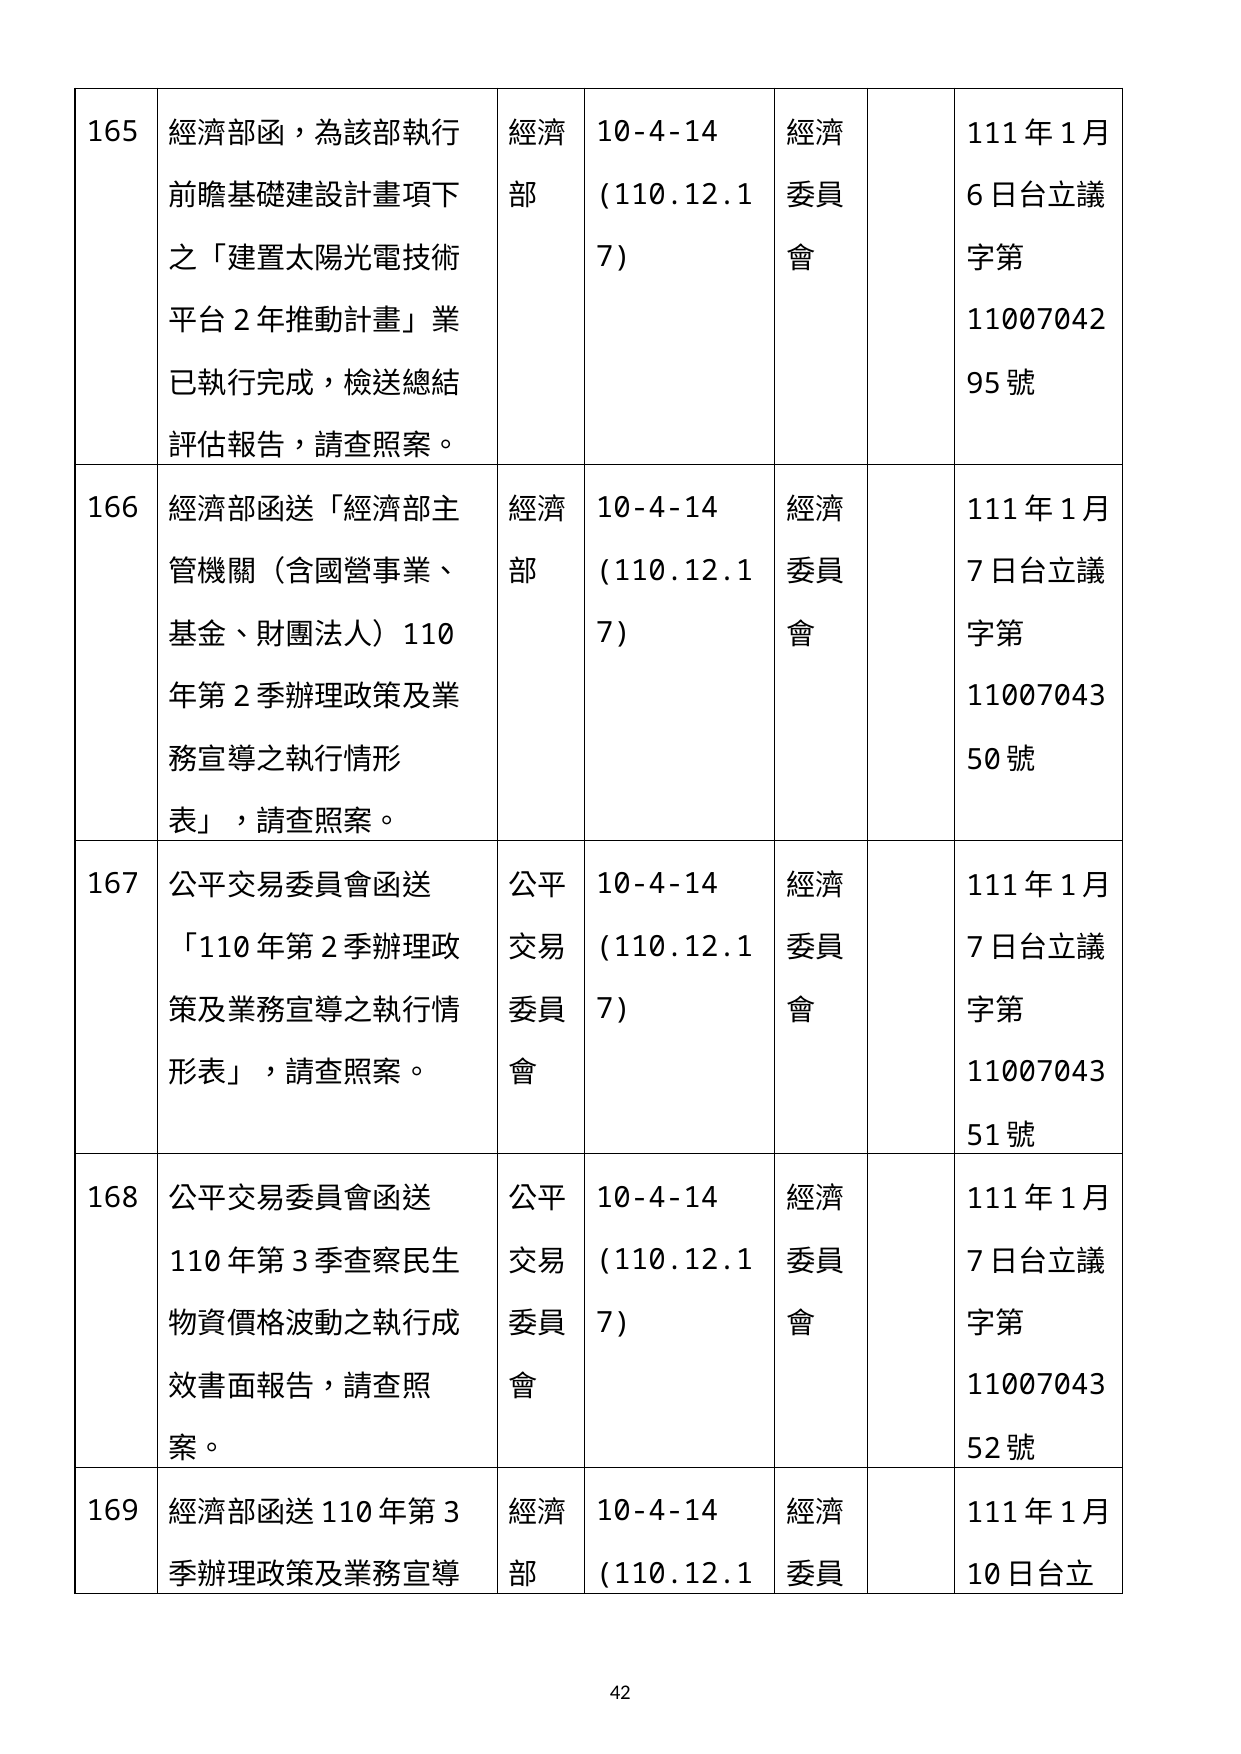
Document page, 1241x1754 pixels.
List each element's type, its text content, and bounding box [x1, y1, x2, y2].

table_cell 經濟委員會 [775, 841, 867, 1153]
table_cell 公平交易委員會函送110年第3季查察民生物資價格波動之執行成效書面報告，請查照案。 [158, 1154, 497, 1467]
table_cell 經濟部 [498, 1468, 584, 1593]
table_cell 經濟委員會 [775, 1154, 867, 1467]
table_cell [868, 1468, 954, 1593]
table_cell 10-4-14 (110.12.17) [585, 841, 774, 1153]
table_cell 10-4-14 (110.12.17) [585, 1154, 774, 1467]
table_cell 經濟部函送110年第3季辦理政策及業務宣導 [158, 1468, 497, 1593]
table_cell 公平交易委員會 [498, 841, 584, 1153]
table_cell 111年1月7日台立議字第1100704350號 [955, 465, 1122, 840]
table_cell 166 [76, 465, 157, 840]
table_cell [868, 841, 954, 1153]
table_cell 167 [76, 841, 157, 1153]
table_cell 經濟委員會 [775, 465, 867, 840]
table_cell 10-4-14 (110.12.17) [585, 89, 774, 464]
table_cell 111年1月10日台立 [955, 1468, 1122, 1593]
table_cell 111年1月6日台立議字第1100704295號 [955, 89, 1122, 464]
table_cell 經濟委員 [775, 1468, 867, 1593]
table_cell 10-4-14 (110.12.17) [585, 465, 774, 840]
table_cell 經濟委員會 [775, 89, 867, 464]
table_cell 經濟部函，為該部執行前瞻基礎建設計畫項下之「建置太陽光電技術平台2年推動計畫」業已執行完成，檢送總結評估報告，請查照案。 [158, 89, 497, 464]
table_cell [868, 89, 954, 464]
table_cell 111年1月7日台立議字第1100704351號 [955, 841, 1122, 1153]
table_cell 169 [76, 1468, 157, 1593]
table_cell 111年1月7日台立議字第1100704352號 [955, 1154, 1122, 1467]
table_cell [868, 1154, 954, 1467]
table_cell 10-4-14 (110.12.1 [585, 1468, 774, 1593]
table_cell 公平交易委員會 [498, 1154, 584, 1467]
table_cell 168 [76, 1154, 157, 1467]
table_cell 經濟部 [498, 465, 584, 840]
table_cell 165 [76, 89, 157, 464]
table_cell 經濟部 [498, 89, 584, 464]
table_cell [868, 465, 954, 840]
table_cell 公平交易委員會函送「110年第2季辦理政策及業務宣導之執行情形表」，請查照案。 [158, 841, 497, 1153]
table_cell 經濟部函送「經濟部主管機關（含國營事業、基金、財團法人）110年第2季辦理政策及業務宣導之執行情形表」，請查照案。 [158, 465, 497, 840]
